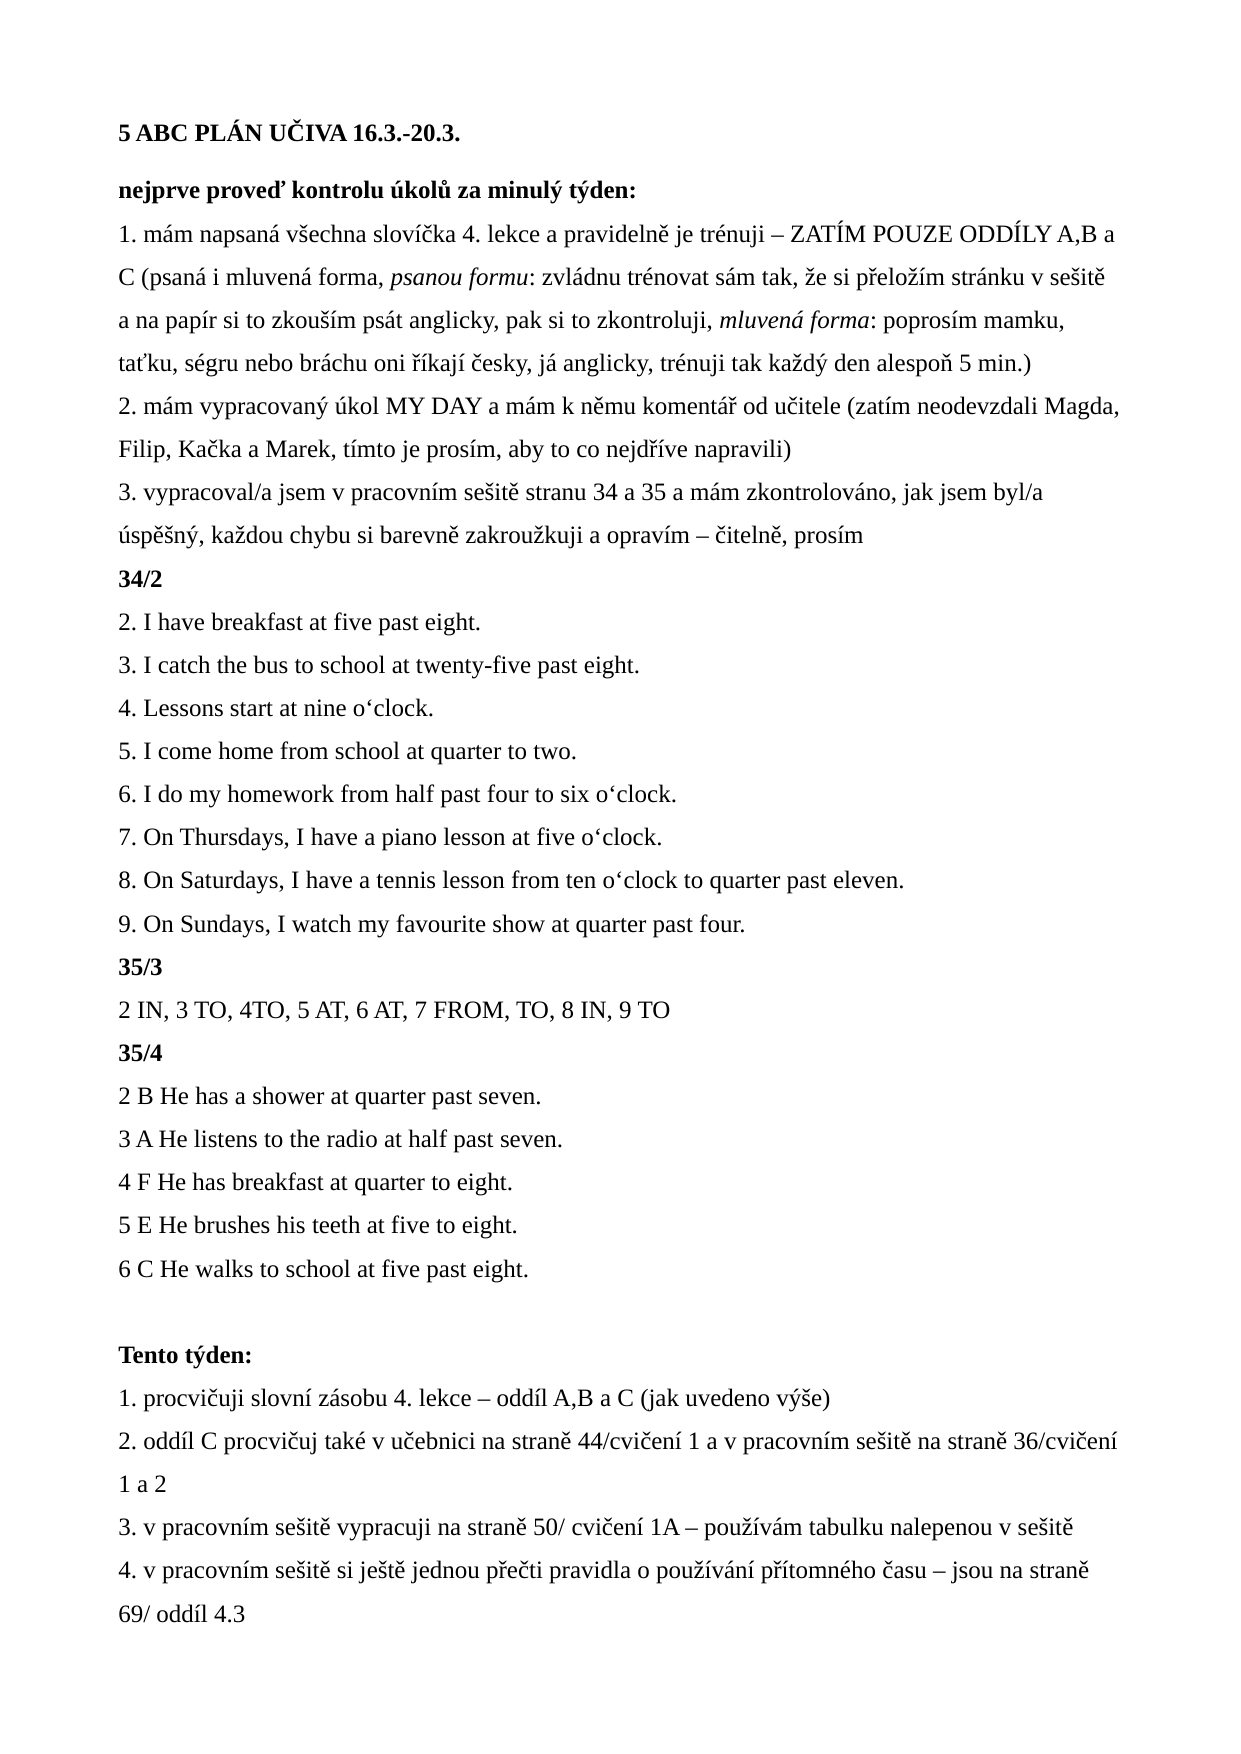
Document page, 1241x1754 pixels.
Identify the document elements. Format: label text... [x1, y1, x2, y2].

text 35/4 [118, 1038, 1122, 1067]
text 8. On Saturdays, I have a tennis lesson from ten o‘clock to quarter past eleven. [118, 866, 1122, 894]
text 2 B He has a shower at quarter past seven. [118, 1081, 1122, 1110]
text 2. oddíl C procvičuj také v učebnici na straně 44/cvičení 1 a v pracovním sešitě na straně 36/cvičení 1 a 2 [118, 1426, 1122, 1498]
text 4. v pracovním sešitě si ještě jednou přečti pravidla o používání přítomného času – jsou na straně 69/ oddíl 4.3 [118, 1556, 1122, 1627]
text 6 C He walks to school at five past eight. [118, 1254, 1122, 1282]
text 4 F He has breakfast at quarter to eight. [118, 1167, 1122, 1196]
text nejprve proveď kontrolu úkolů za minulý týden: [118, 176, 1122, 204]
text 3 A He listens to the radio at half past seven. [118, 1124, 1122, 1153]
text Tento týden: [118, 1340, 1122, 1369]
text 5 ABC PLÁN UČIVA 16.3.-20.3. [118, 118, 1122, 147]
text 9. On Sundays, I watch my favourite show at quarter past four. [118, 909, 1122, 937]
text 35/3 [118, 952, 1122, 981]
text 7. On Thursdays, I have a piano lesson at five o‘clock. [118, 822, 1122, 851]
text 1. mám napsaná všechna slovíčka 4. lekce a pravidelně je trénuji – ZATÍM POUZE ODDÍLY A,B a C (psaná i mluvená forma, psanou formu: zvládnu trénovat sám tak, že si přeložím stránku v sešitě a na papír si to zkouším psát anglicky, pak si to zkontroluji, mluvená forma: poprosím mamku, taťku, ségru nebo bráchu oni říkají česky, já anglicky, trénuji tak každý den alespoň 5 min.) [118, 219, 1122, 377]
text 6. I do my homework from half past four to six o‘clock. [118, 779, 1122, 808]
text 3. v pracovním sešitě vypracuji na straně 50/ cvičení 1A – používám tabulku nalepenou v sešitě [118, 1512, 1122, 1541]
text 3. I catch the bus to school at twenty-five past eight. [118, 650, 1122, 679]
text 34/2 [118, 564, 1122, 592]
text 4. Lessons start at nine o‘clock. [118, 693, 1122, 722]
text 1. procvičuji slovní zásobu 4. lekce – oddíl A,B a C (jak uvedeno výše) [118, 1383, 1122, 1412]
text 5. I come home from school at quarter to two. [118, 736, 1122, 765]
text 2. I have breakfast at five past eight. [118, 607, 1122, 636]
text 3. vypracoval/a jsem v pracovním sešitě stranu 34 a 35 a mám zkontrolováno, jak jsem byl/a úspěšný, každou chybu si barevně zakroužkuji a opravím – čitelně, prosím [118, 477, 1122, 549]
text 5 E He brushes his teeth at five to eight. [118, 1211, 1122, 1239]
text 2 IN, 3 TO, 4TO, 5 AT, 6 AT, 7 FROM, TO, 8 IN, 9 TO [118, 995, 1122, 1024]
text 2. mám vypracovaný úkol MY DAY a mám k němu komentář od učitele (zatím neodevzdali Magda, Filip, Kačka a Marek, tímto je prosím, aby to co nejdříve napravili) [118, 391, 1122, 463]
